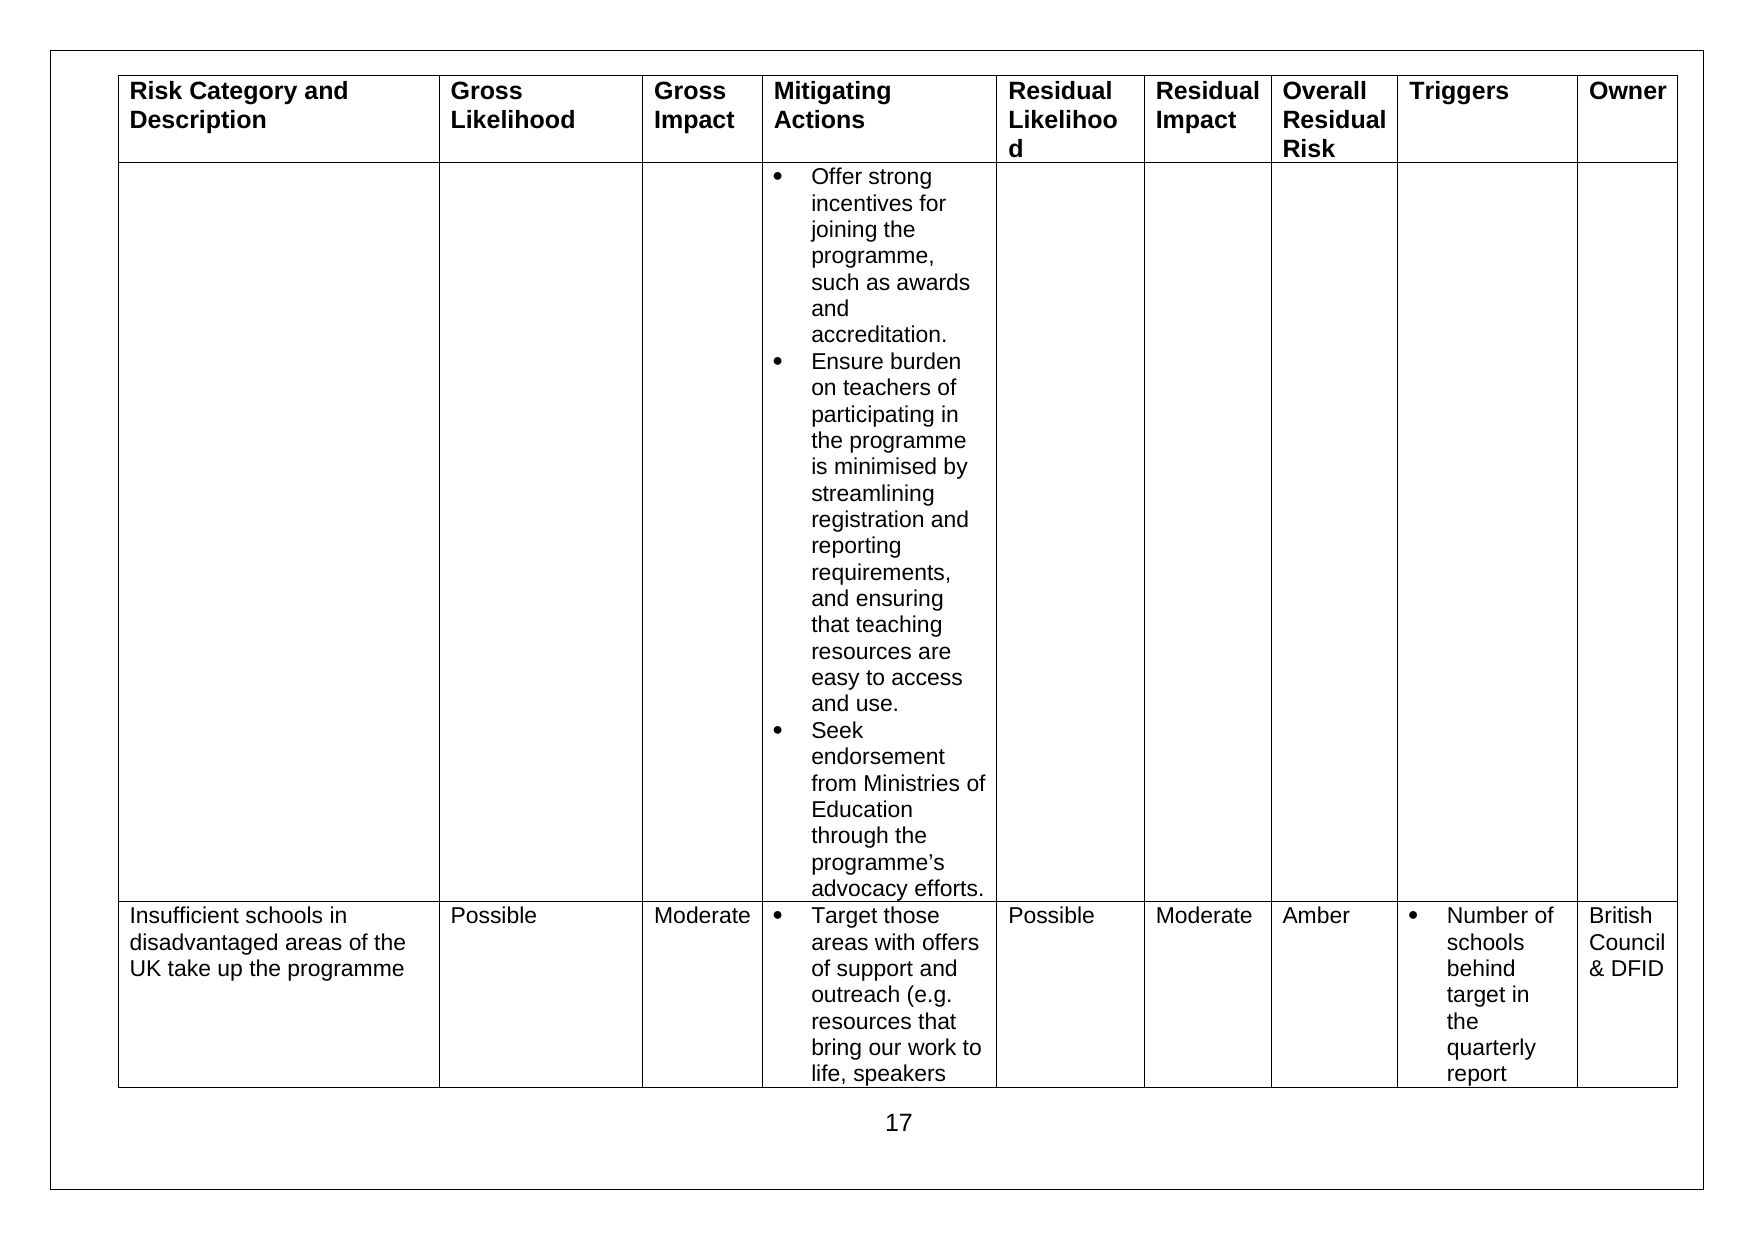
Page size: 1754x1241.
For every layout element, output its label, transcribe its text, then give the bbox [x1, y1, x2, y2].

table_header Triggers [1398, 76, 1577, 162]
table_cell British Council & DFID [1578, 902, 1677, 1087]
table_cell [1272, 163, 1397, 901]
table_header Owner [1578, 76, 1677, 162]
table_header Gross Impact [643, 76, 762, 162]
table_cell [440, 163, 642, 901]
table_header Overall Residual Risk [1272, 76, 1397, 162]
table_header Mitigating Actions [763, 76, 996, 162]
table_cell Target those areas with offers of support and outreach (e.g. resources that bring our work to life, speakers [763, 902, 996, 1087]
table_cell Moderate [643, 902, 762, 1087]
table_cell [119, 163, 439, 901]
table_cell [1578, 163, 1677, 901]
table_cell Possible [997, 902, 1144, 1087]
table_cell [1145, 163, 1271, 901]
table_cell [643, 163, 762, 901]
table_header Risk Category and Description [119, 76, 439, 162]
table_cell [1398, 163, 1577, 901]
table_cell Number of schools behind target in the quarterly report [1398, 902, 1577, 1087]
table_cell Possible [440, 902, 642, 1087]
table_header Residual Impact [1145, 76, 1271, 162]
table_cell Promote benefits of DEGL and school partnerships Offer strong incentives for joining the programme, such as awards and accreditation. Ensure burden on teachers of participating in the programme is minimised by streamlining registration and reporting requirements, and ensuring that teaching resources are easy to access and use. Seek endorsement from Ministries of Education through the programme’s advocacy efforts. [763, 163, 996, 901]
table_cell [997, 163, 1144, 901]
table_header Residual Likelihood [997, 76, 1144, 162]
table_cell Amber [1272, 902, 1397, 1087]
table_cell Moderate [1145, 902, 1271, 1087]
table_header Gross Likelihood [440, 76, 642, 162]
table_cell Insufficient schools in disadvantaged areas of the UK take up the programme [119, 902, 439, 1087]
